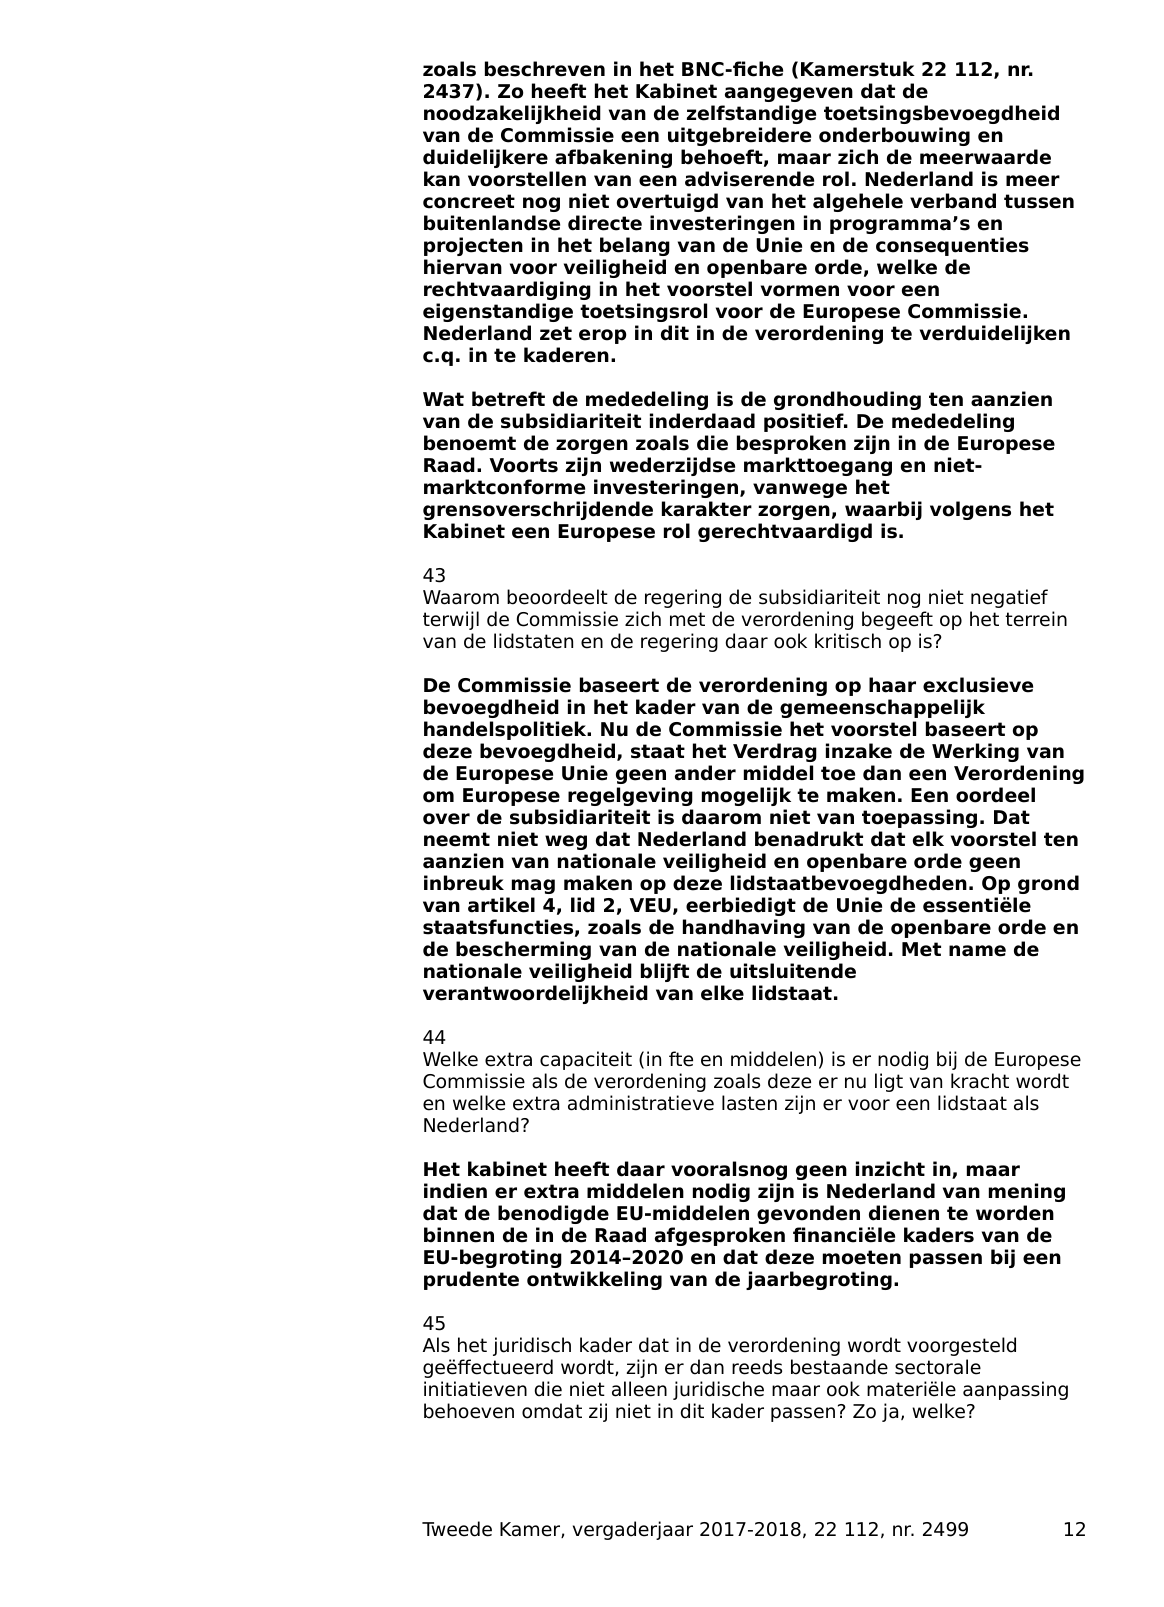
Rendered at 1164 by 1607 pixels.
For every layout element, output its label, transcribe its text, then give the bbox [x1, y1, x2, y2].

text Wat betreft de mededeling is de grondhouding ten aanzien van de subsidiariteit inderdaad positief. De mededeling benoemt de zorgen zoals die besproken zijn in de Europese Raad. Voorts zijn wederzijdse markttoegang en niet-marktconforme investeringen, vanwege het grensoverschrijdende karakter zorgen, waarbij volgens het Kabinet een Europese rol gerechtvaardigd is. [422, 389, 1087, 543]
text Als het juridisch kader dat in de verordening wordt voorgesteld geëffectueerd wordt, zijn er dan reeds bestaande sectorale initiatieven die niet alleen juridische maar ook materiële aanpassing behoeven omdat zij niet in dit kader passen? Zo ja, welke? [422, 1335, 1087, 1423]
text Welke extra capaciteit (in fte en middelen) is er nodig bij de Europese Commissie als de verordening zoals deze er nu ligt van kracht wordt en welke extra administratieve lasten zijn er voor een lidstaat als Nederland? [422, 1049, 1087, 1137]
text zoals beschreven in het BNC-fiche (Kamerstuk 22 112, nr. 2437). Zo heeft het Kabinet aangegeven dat de noodzakelijkheid van de zelfstandige toetsingsbevoegdheid van de Commissie een uitgebreidere onderbouwing en duidelijkere afbakening behoeft, maar zich de meerwaarde kan voorstellen van een adviserende rol. Nederland is meer concreet nog niet overtuigd van het algehele verband tussen buitenlandse directe investeringen in programma’s en projecten in het belang van de Unie en de consequenties hiervan voor veiligheid en openbare orde, welke de rechtvaardiging in het voorstel vormen voor een eigenstandige toetsingsrol voor de Europese Commissie. Nederland zet erop in dit in de verordening te verduidelijken c.q. in te kaderen. [422, 59, 1087, 367]
text Het kabinet heeft daar vooralsnog geen inzicht in, maar indien er extra middelen nodig zijn is Nederland van mening dat de benodigde EU-middelen gevonden dienen te worden binnen de in de Raad afgesproken financiële kaders van de EU-begroting 2014–2020 en dat deze moeten passen bij een prudente ontwikkeling van de jaarbegroting. [422, 1159, 1087, 1291]
text 44 [422, 1027, 1087, 1049]
text 45 [422, 1313, 1087, 1335]
text 43 [422, 565, 1087, 587]
text De Commissie baseert de verordening op haar exclusieve bevoegdheid in het kader van de gemeenschappelijk handelspolitiek. Nu de Commissie het voorstel baseert op deze bevoegdheid, staat het Verdrag inzake de Werking van de Europese Unie geen ander middel toe dan een Verordening om Europese regelgeving mogelijk te maken. Een oordeel over de subsidiariteit is daarom niet van toepassing. Dat neemt niet weg dat Nederland benadrukt dat elk voorstel ten aanzien van nationale veiligheid en openbare orde geen inbreuk mag maken op deze lidstaatbevoegdheden. Op grond van artikel 4, lid 2, VEU, eerbiedigt de Unie de essentiële staatsfuncties, zoals de handhaving van de openbare orde en de bescherming van de nationale veiligheid. Met name de nationale veiligheid blijft de uitsluitende verantwoordelijkheid van elke lidstaat. [422, 675, 1087, 1005]
text Waarom beoordeelt de regering de subsidiariteit nog niet negatief terwijl de Commissie zich met de verordening begeeft op het terrein van de lidstaten en de regering daar ook kritisch op is? [422, 587, 1087, 653]
